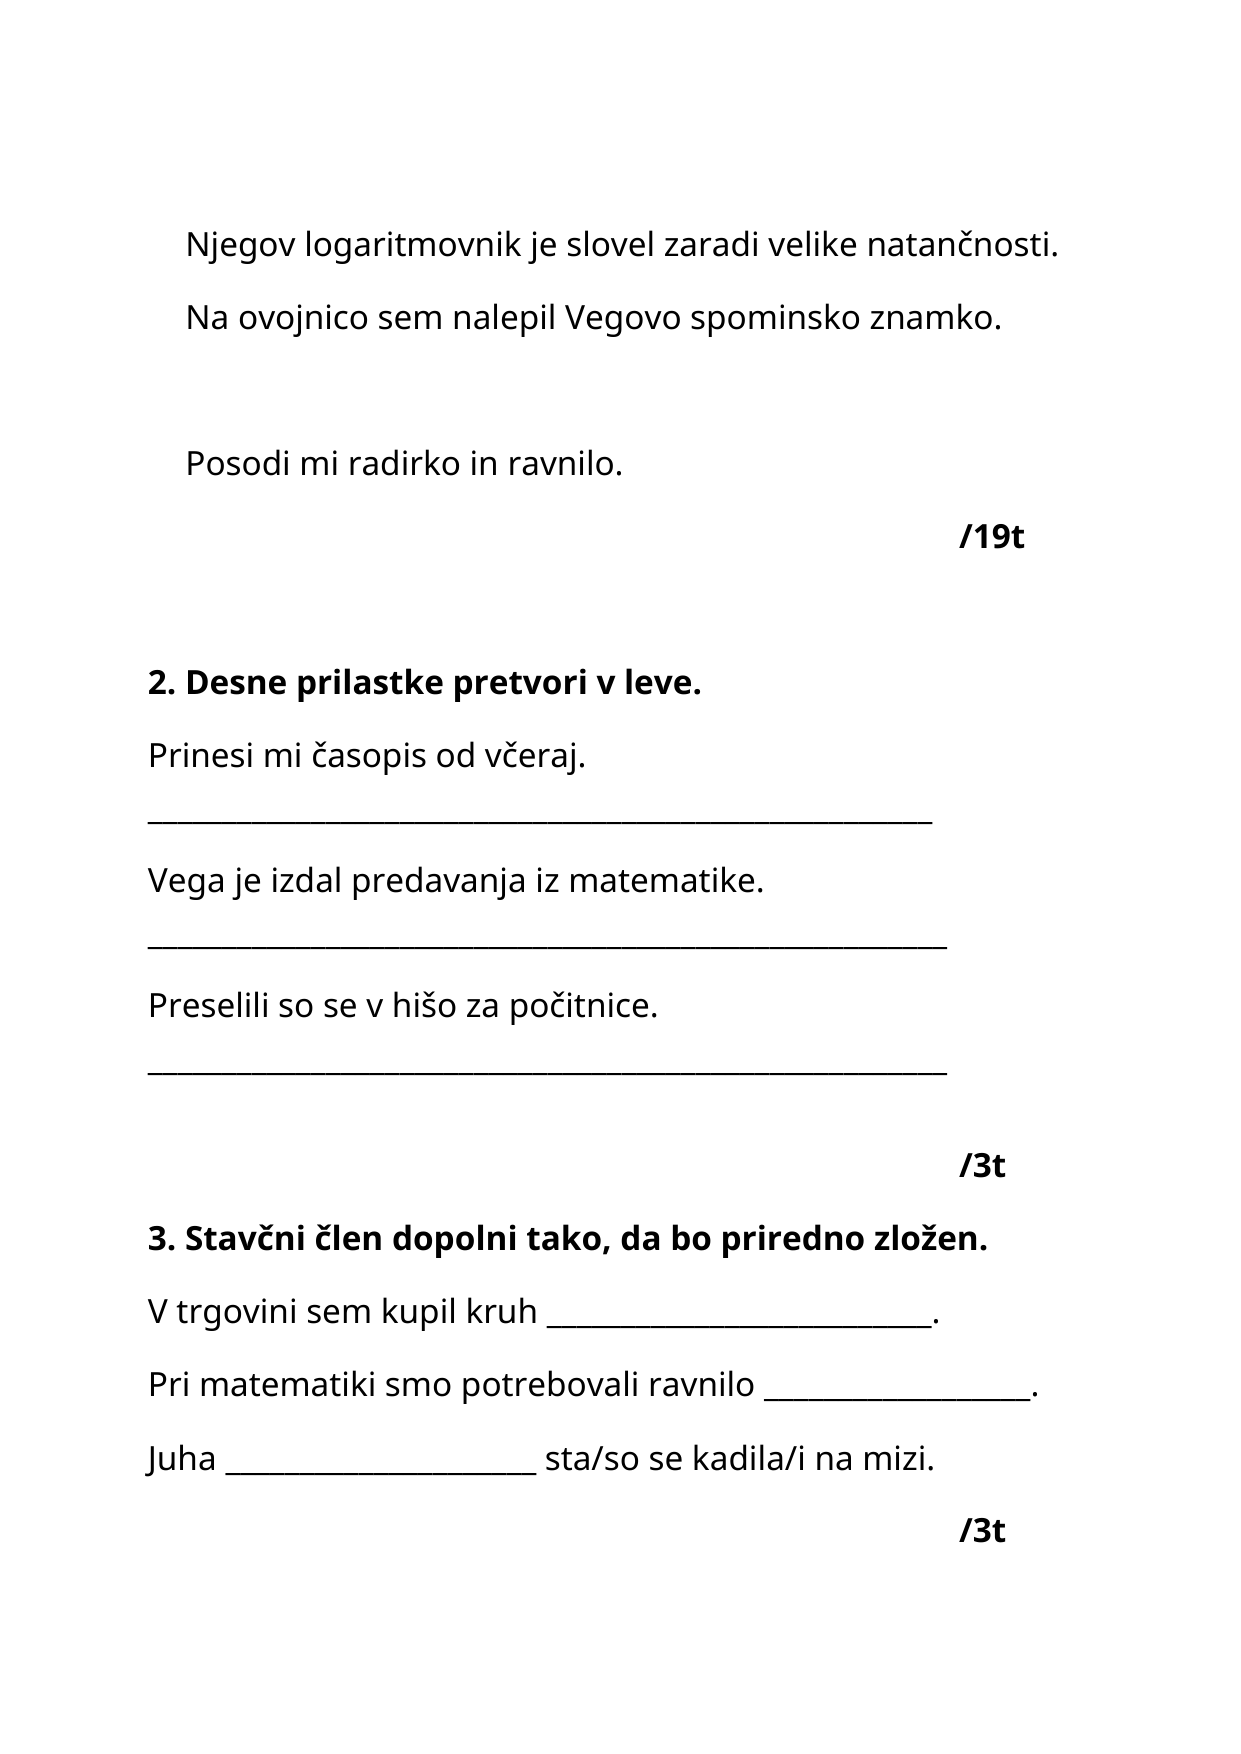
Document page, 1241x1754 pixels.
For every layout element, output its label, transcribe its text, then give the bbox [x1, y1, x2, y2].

text Prinesi mi časopis od včeraj. _____________________________________________________ [148, 732, 1093, 829]
text Njegov logaritmovnik je slovel zaradi velike natančnosti. [185, 221, 1093, 266]
text V trgovini sem kupil kruh __________________________. [148, 1288, 1093, 1334]
text Juha _____________________ sta/so se kadila/i na mizi. [148, 1434, 1093, 1480]
text 2. Desne prilastke pretvori v leve. [148, 659, 1093, 704]
text /19t [148, 513, 1093, 558]
text Posodi mi radirko in ravnilo. [185, 440, 1093, 485]
text Pri matematiki smo potrebovali ravnilo __________________. [148, 1361, 1093, 1407]
text 3. Stavčni člen dopolni tako, da bo priredno zložen. [148, 1215, 1093, 1261]
text Na ovojnico sem nalepil Vegovo spominsko znamko. [185, 294, 1093, 339]
text Vega je izdal predavanja iz matematike. ______________________________________________________ [148, 857, 1093, 954]
text Preselili so se v hišo za počitnice. ______________________________________________________ [148, 982, 1093, 1080]
text /3t [148, 1507, 1093, 1553]
text /3t [148, 1107, 1093, 1188]
